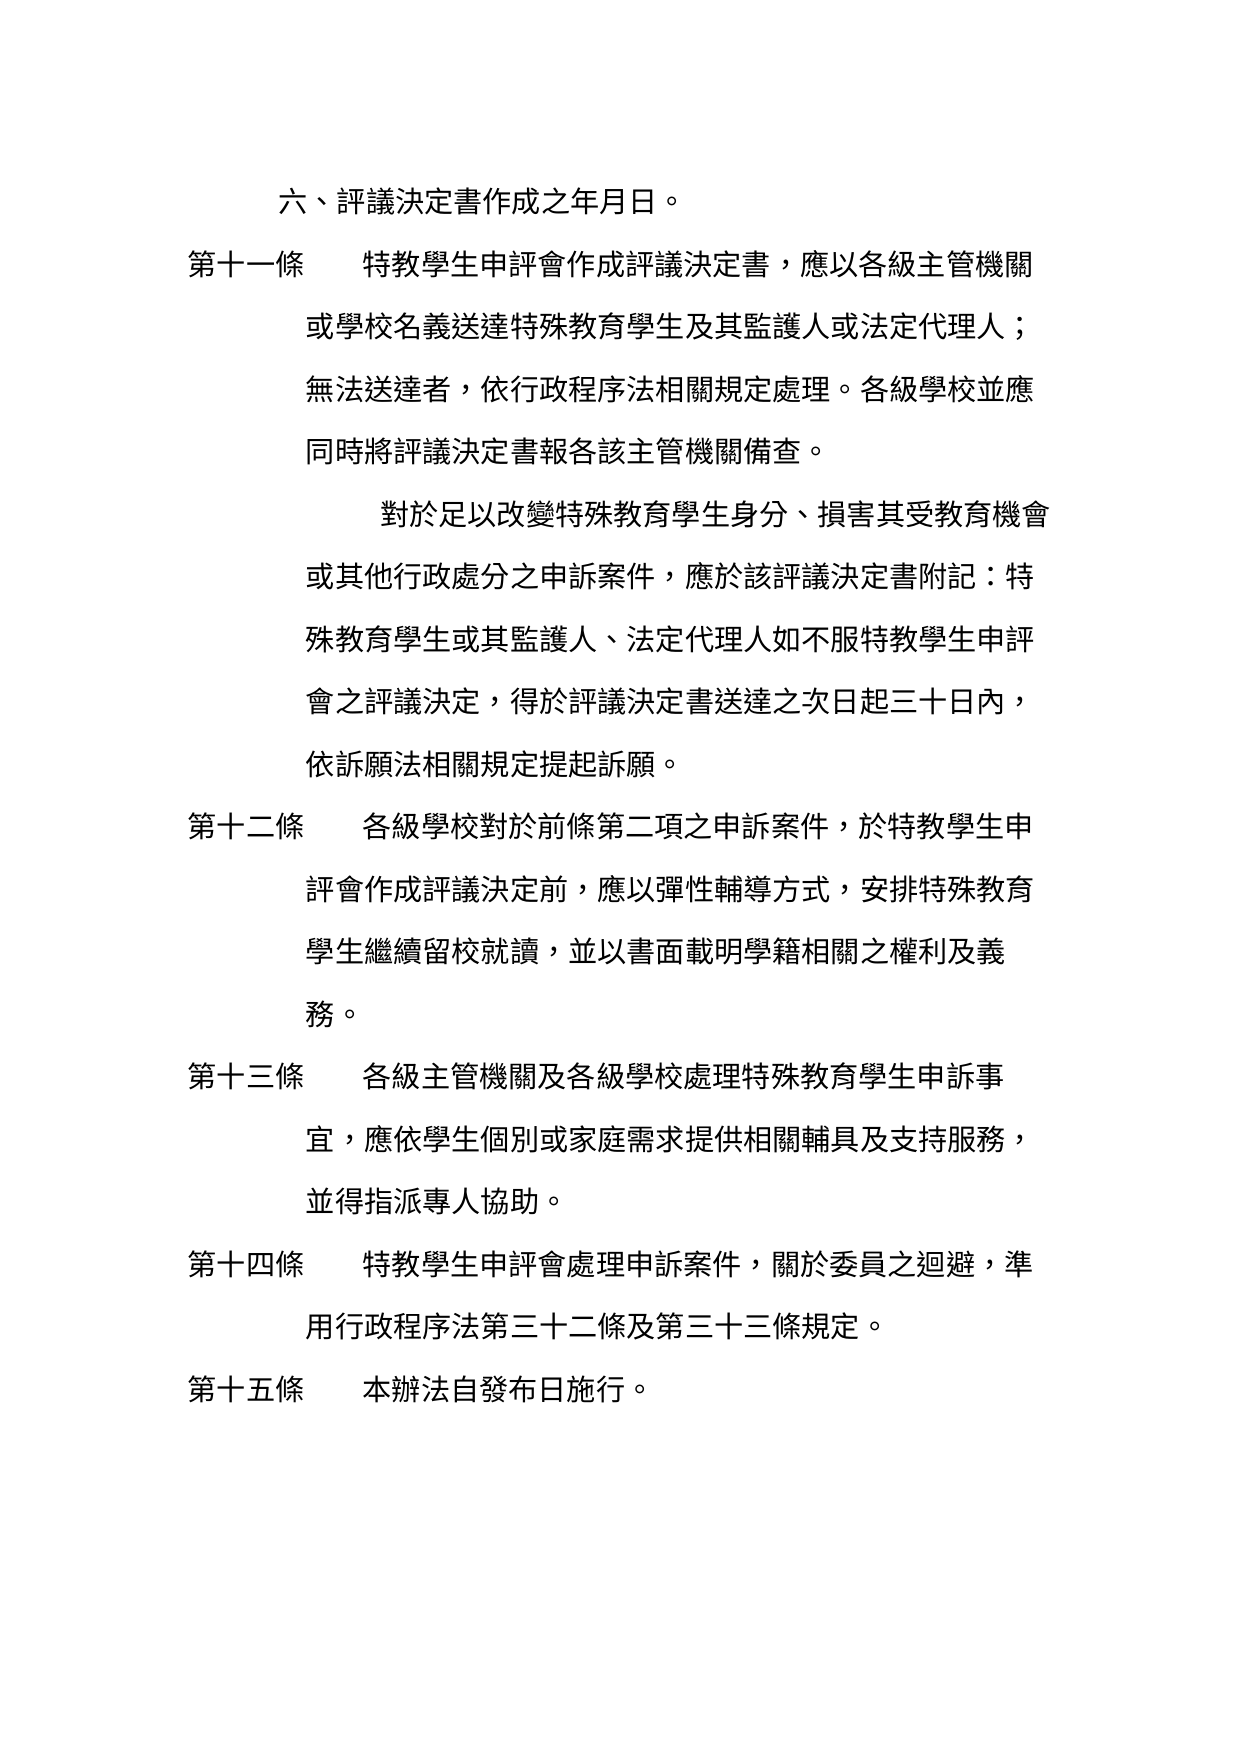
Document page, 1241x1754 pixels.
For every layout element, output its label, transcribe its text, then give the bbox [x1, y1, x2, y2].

text 六、評議決定書作成之年月日。 [220, 158, 1053, 221]
text 第十一條 特教學生申評會作成評議決定書，應以各級主管機關或學校名義送達特殊教育學生及其監護人或法定代理人；無法送達者，依行政程序法相關規定處理。各級學校並應同時將評議決定書報各該主管機關備查。 [187, 221, 1053, 471]
text 第十二條 各級學校對於前條第二項之申訴案件，於特教學生申評會作成評議決定前，應以彈性輔導方式，安排特殊教育學生繼續留校就讀，並以書面載明學籍相關之權利及義務。 [187, 783, 1053, 1033]
text 第十三條 各級主管機關及各級學校處理特殊教育學生申訴事宜，應依學生個別或家庭需求提供相關輔具及支持服務，並得指派專人協助。 [187, 1033, 1053, 1221]
text 對於足以改變特殊教育學生身分、損害其受教育機會或其他行政處分之申訴案件，應於該評議決定書附記：特殊教育學生或其監護人、法定代理人如不服特教學生申評會之評議決定，得於評議決定書送達之次日起三十日內，依訴願法相關規定提起訴願。 [187, 471, 1053, 783]
text 第十五條 本辦法自發布日施行。 [187, 1346, 1053, 1408]
text 第十四條 特教學生申評會處理申訴案件，關於委員之迴避，準用行政程序法第三十二條及第三十三條規定。 [187, 1221, 1053, 1346]
